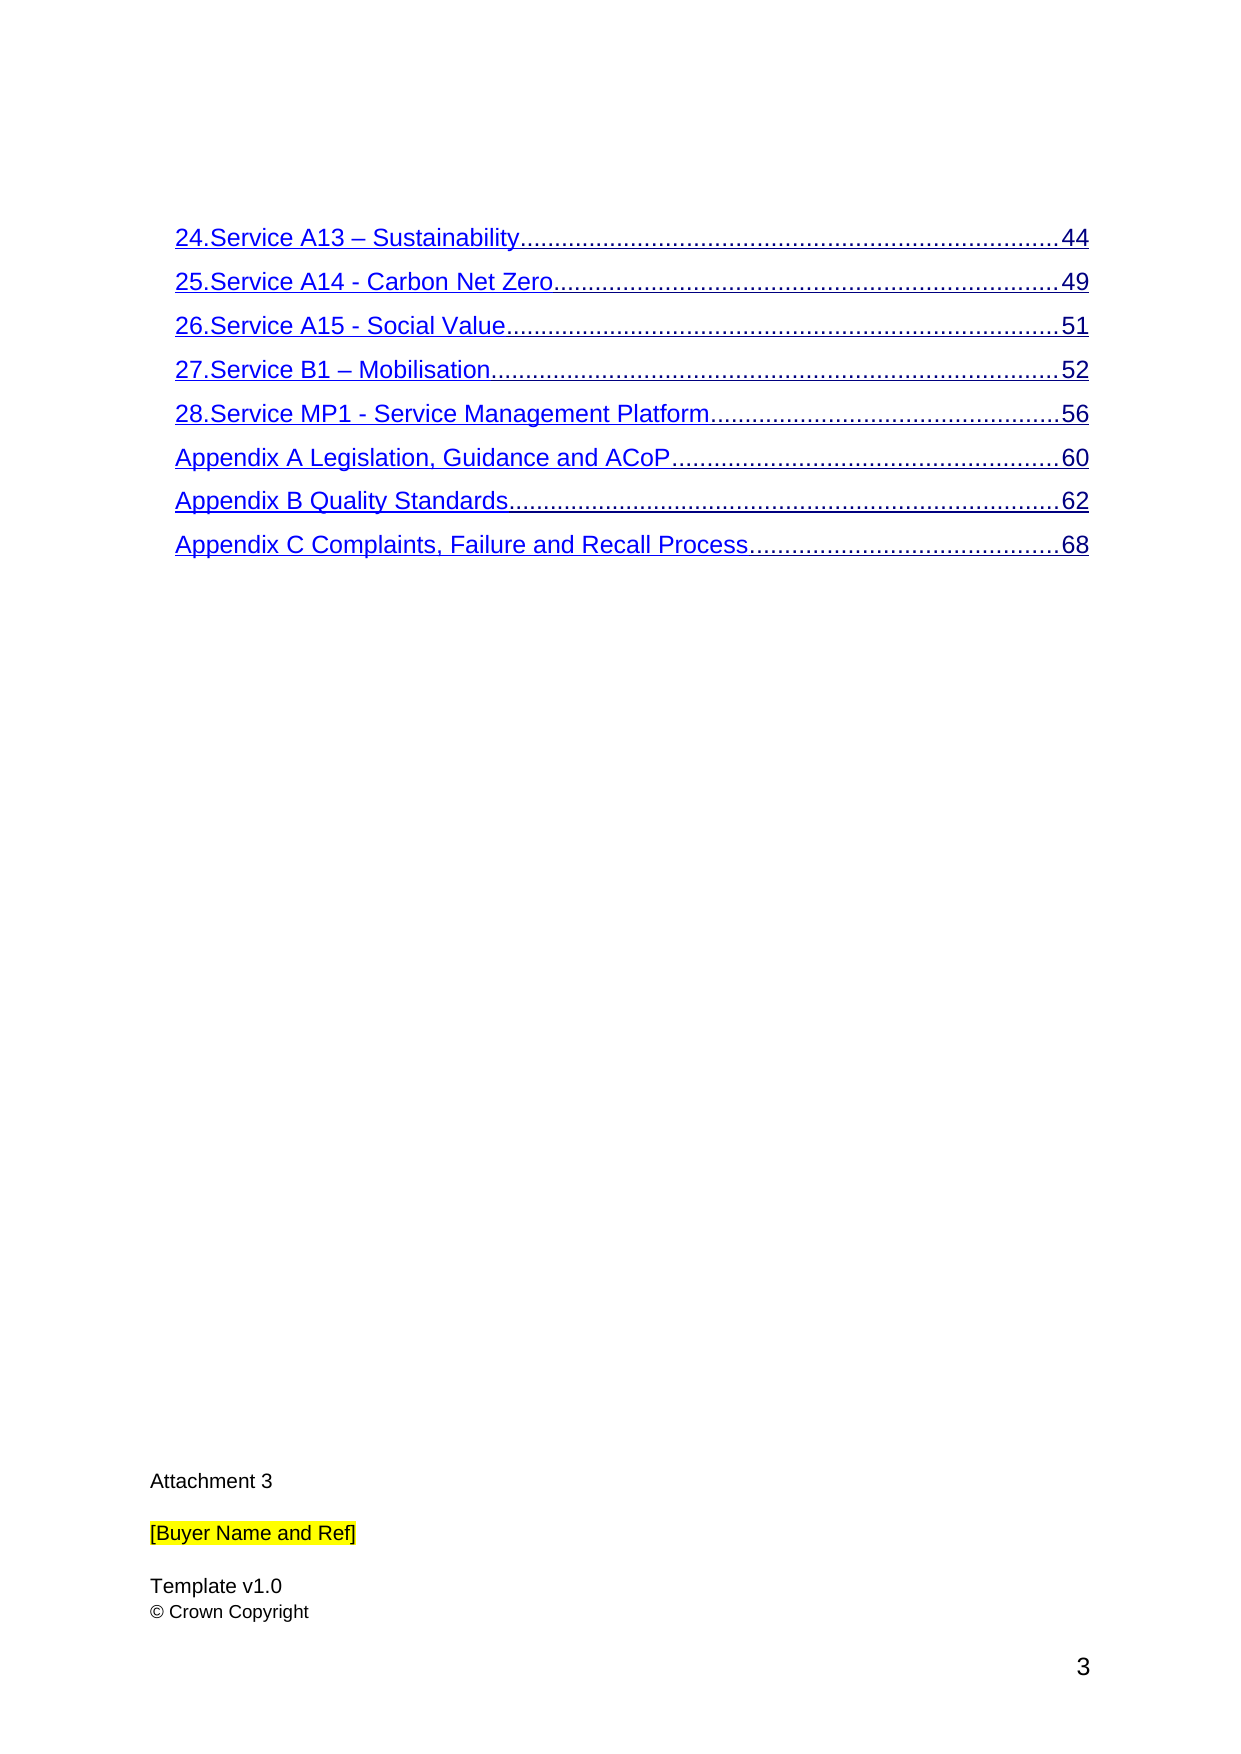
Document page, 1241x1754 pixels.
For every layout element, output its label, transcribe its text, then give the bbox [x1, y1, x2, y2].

text 24. Service A13 – Sustainability 44 [175, 223, 1090, 252]
text Appendix B Quality Standards 62 [175, 486, 1090, 515]
text 26. Service A15 - Social Value 51 [175, 311, 1090, 340]
text 25. Service A14 - Carbon Net Zero 49 [175, 267, 1090, 296]
text 27. Service B1 – Mobilisation 52 [175, 355, 1090, 384]
text Appendix C Complaints, Failure and Recall Process 68 [175, 530, 1090, 558]
text Appendix A Legislation, Guidance and ACoP 60 [175, 443, 1090, 472]
text 28. Service MP1 - Service Management Platform 56 [175, 399, 1090, 428]
